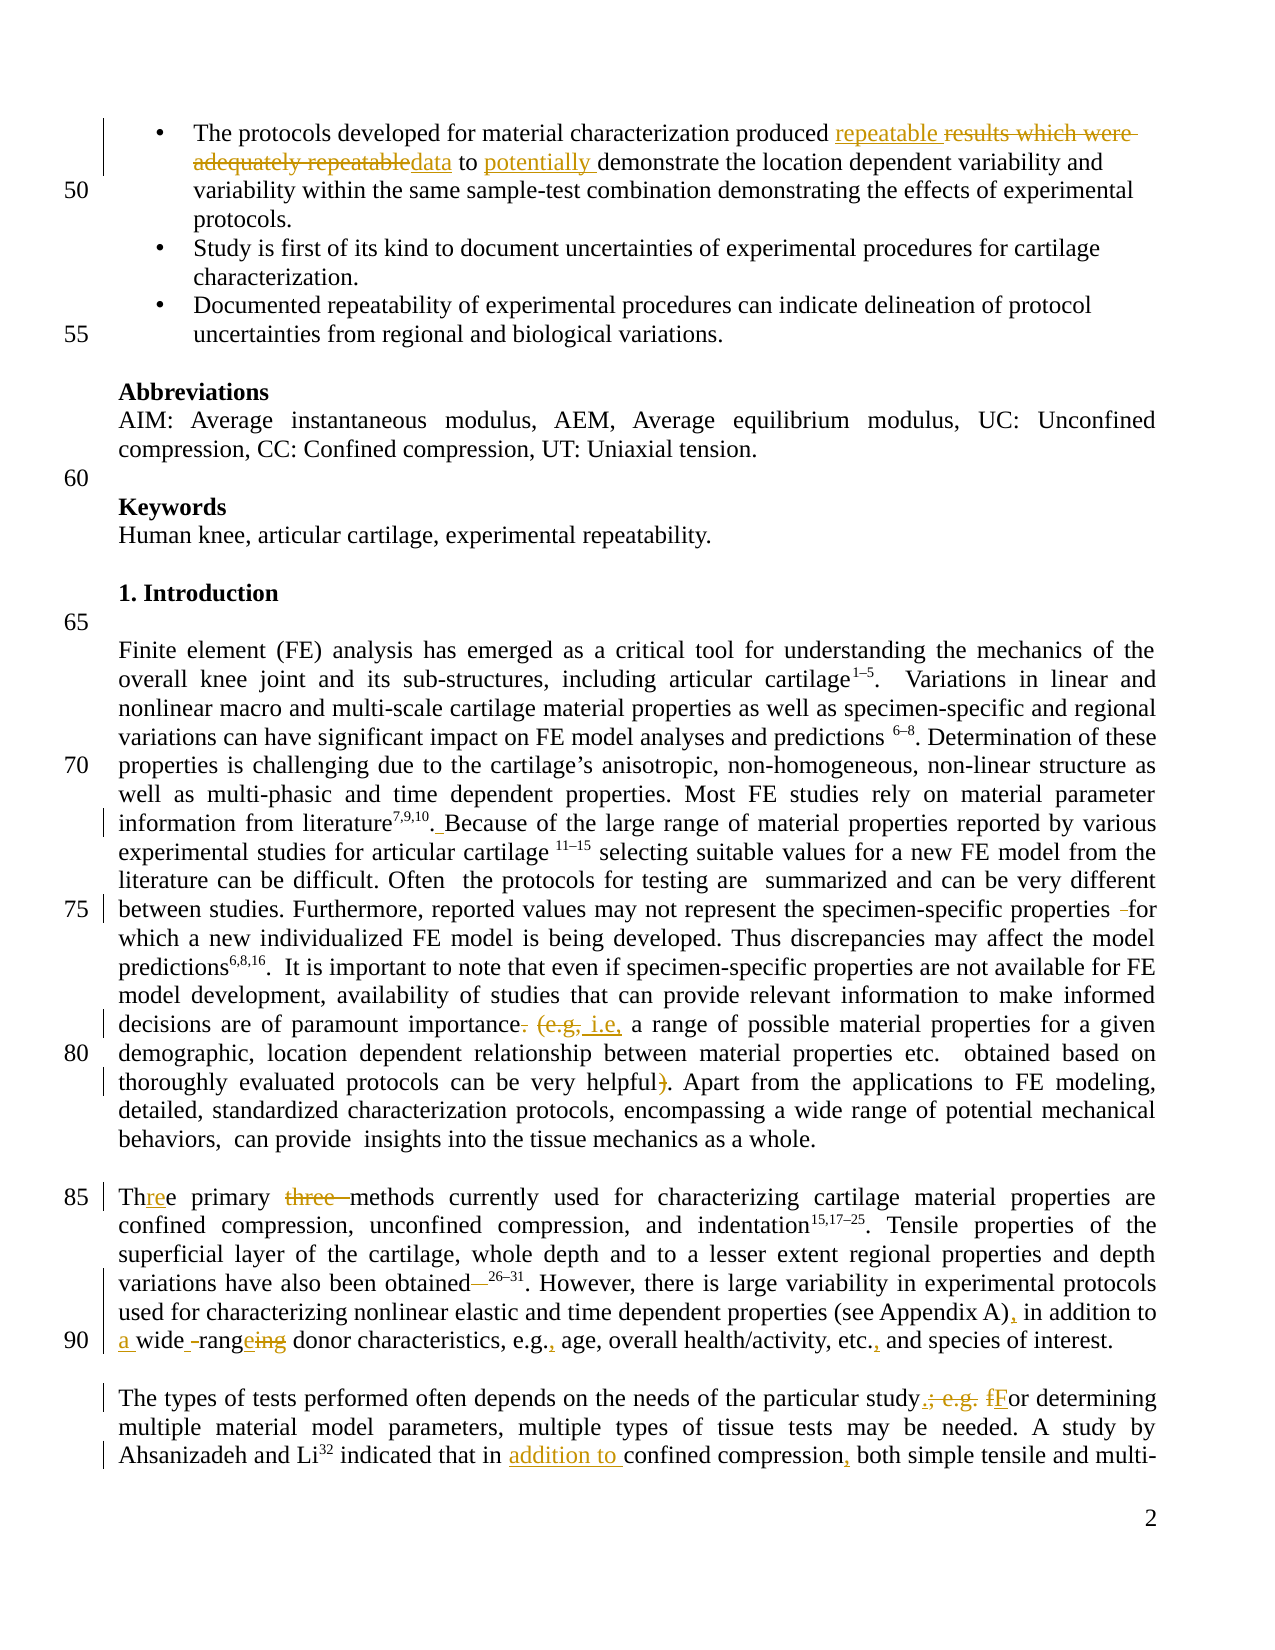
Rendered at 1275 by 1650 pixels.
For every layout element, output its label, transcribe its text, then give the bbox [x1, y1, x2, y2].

text 1. Introduction [118, 578, 1157, 607]
text AIM: Average instantaneous modulus, AEM, Average equilibrium modulus, UC: Unconfined compression, CC: Confined compression, UT: Uniaxial tension. [118, 406, 1157, 463]
text Three primary methods currently used for characterizing cartilage material properties are confined compression, unconfined compression, and indentation15,17–25. Tensile properties of the superficial layer of the cartilage, whole depth and to a lesser extent regional properties and depth variations have also been obtained26–31. However, there is large variability in experimental protocols used for characterizing nonlinear elastic and time dependent properties (see Appendix A), in addition to a wide range donor characteristics, e.g., age, overall health/activity, etc., and species of interest. [118, 1182, 1157, 1354]
list Study is first of its kind to document uncertainties of experimental procedures for cartilage characterization. [156, 233, 1157, 291]
text Human knee, articular cartilage, experimental repeatability. [118, 521, 1157, 549]
list The protocols developed for material characterization produced repeatable data to potentially demonstrate the location dependent variability and variability within the same sample-test combination demonstrating the effects of experimental protocols. [156, 118, 1157, 233]
text Finite element (FE) analysis has emerged as a critical tool for understanding the mechanics of the overall knee joint and its sub-structures, including articular cartilage1–5. Variations in linear and nonlinear macro and multi-scale cartilage material properties as well as specimen-specific and regional variations can have significant impact on FE model analyses and predictions 6–8. Determination of these properties is challenging due to the cartilage’s anisotropic, non-homogeneous, non-linear structure as well as multi-phasic and time dependent properties. Most FE studies rely on material parameter information from literature7,9,10. Because of the large range of material properties reported by various experimental studies for articular cartilage 11–15 selecting suitable values for a new FE model from the literature can be difficult. Often the protocols for testing are summarized and can be very different between studies. Furthermore, reported values may not represent the specimen-specific properties for which a new individualized FE model is being developed. Thus discrepancies may affect the model predictions6,8,16. It is important to note that even if specimen-specific properties are not available for FE model development, availability of studies that can provide relevant information to make informed decisions are of paramount importance i.e, a range of possible material properties for a given demographic, location dependent relationship between material properties etc. obtained based on thoroughly evaluated protocols can be very helpful. Apart from the applications to FE modeling, detailed, standardized characterization protocols, encompassing a wide range of potential mechanical behaviors, can provide insights into the tissue mechanics as a whole. [118, 636, 1157, 1153]
text Keywords [118, 492, 1157, 521]
text Abbreviations [118, 377, 1157, 406]
text The types of tests performed often depends on the needs of the particular study. For determining multiple material model parameters, multiple types of tissue tests may be needed. A study by Ahsanizadeh and Li32 indicated that in addition to confined compression, both simple tensile and multi-step stress relaxation tests are required to obtain sufficient material parameters for an anisotropic fibril reinforced material model. Combining of unconfined and confined compression tests allows assessment of effects of unidirectional deformations (viz. confined compression) and unidirectional loading (viz. unconfined compression) providing basic properties such as Young’s modulus, aggregate modulus, hydrostatic permeability, and Poisson’s ratio. Multi-step stress-relaxation tests can provide data for non-linear relaxation models. Preconditioning methods (whether performed or not), preconditioning percent strain, and number of cycles also affect the tissue behavior in subsequent stages of the test33–35. Additionally, the target strains and strain rates used in non-linear elastic and time dependent characterization need to be within non-destructive ranges. [118, 1383, 1157, 1469]
list Documented repeatability of experimental procedures can indicate delineation of protocol uncertainties from regional and biological variations. [156, 291, 1157, 348]
